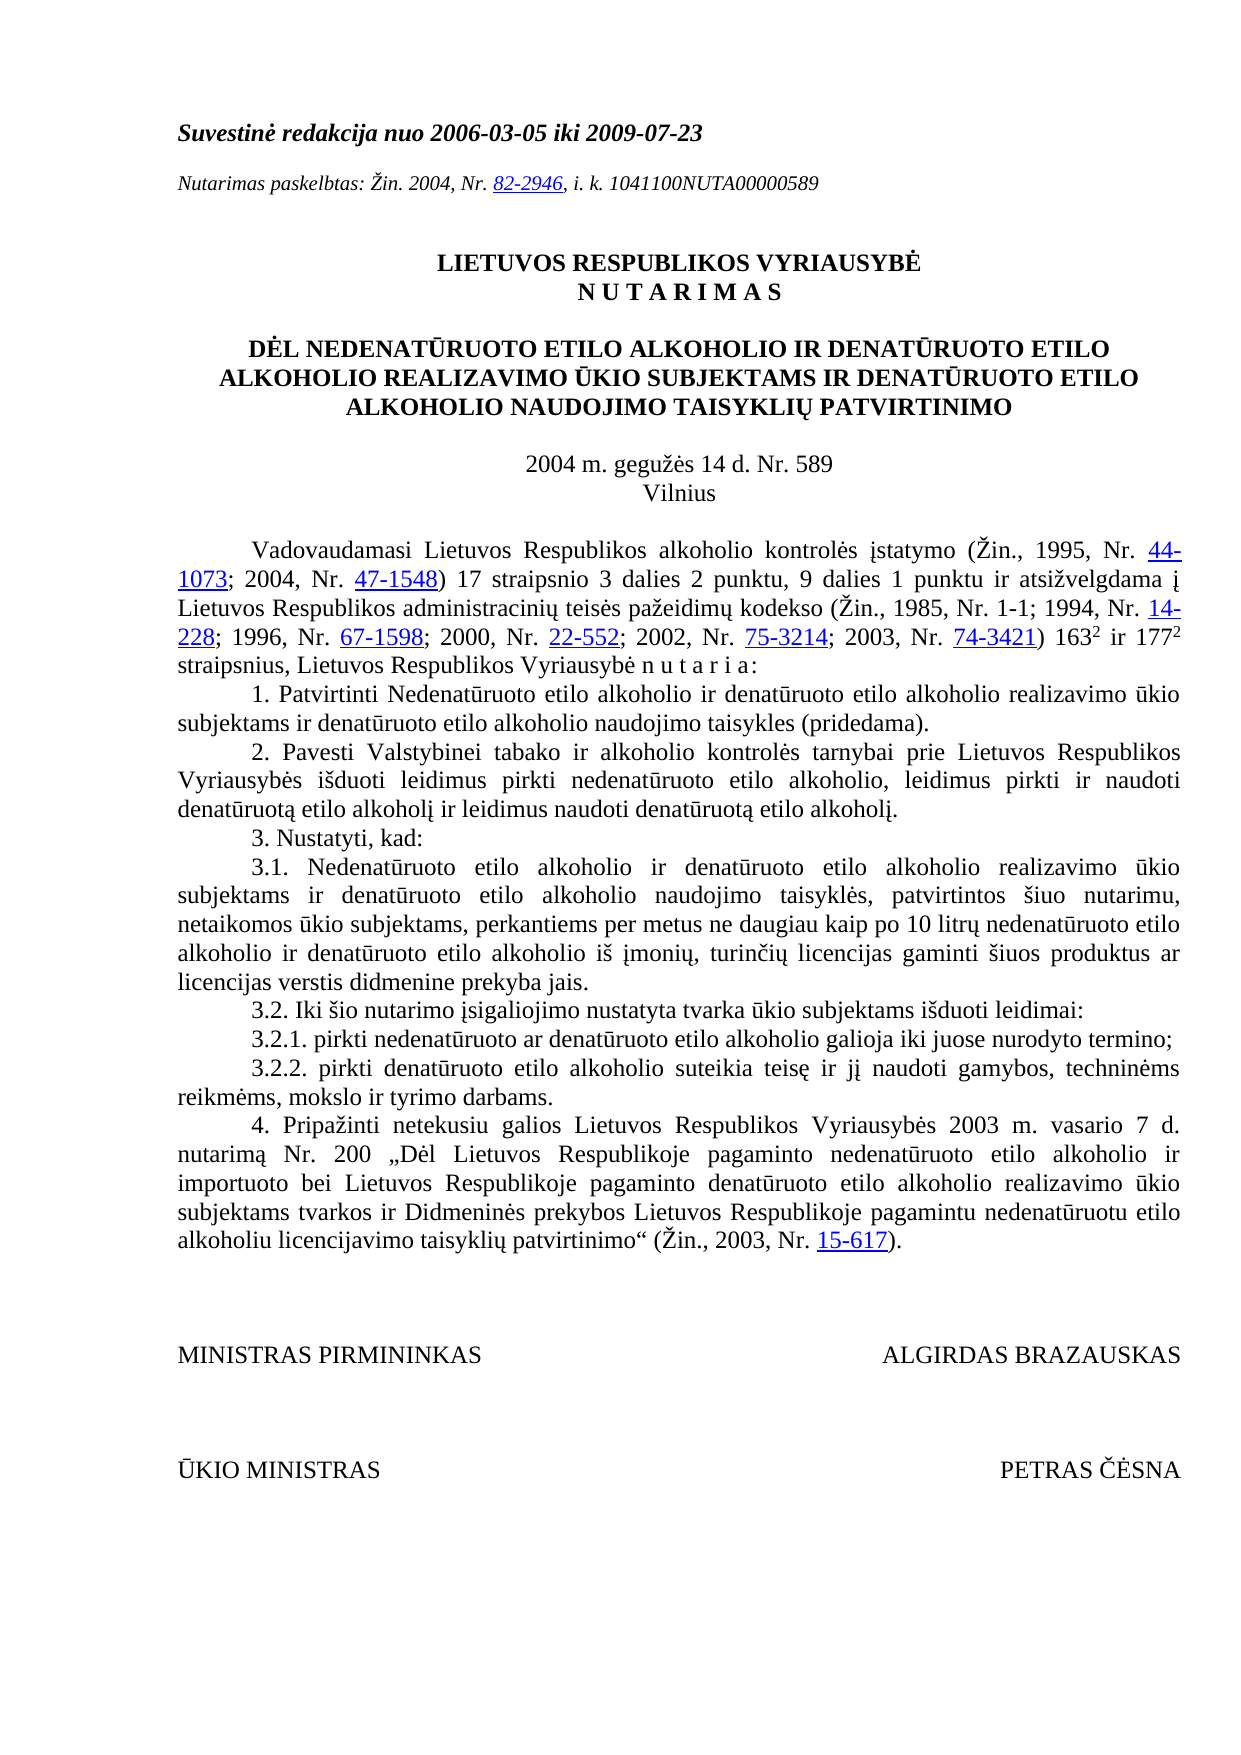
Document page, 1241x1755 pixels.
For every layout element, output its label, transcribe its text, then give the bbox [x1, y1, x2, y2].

text 3. Nustatyti, kad: [177, 823, 1181, 852]
text MINISTRAS PIRMININKAS ALGIRDAS BRAZAUSKAS [177, 1340, 1181, 1369]
text Nutarimas paskelbtas: Žin. 2004, Nr. 82-2946, i. k. 1041100NUTA00000589 [177, 171, 1181, 195]
text N U T A R I M A S [177, 277, 1181, 305]
text 2. Pavesti Valstybinei tabako ir alkoholio kontrolės tarnybai prie Lietuvos Respublikos Vyriausybės išduoti leidimus pirkti nedenatūruoto etilo alkoholio, leidimus pirkti ir naudoti denatūruotą etilo alkoholį ir leidimus naudoti denatūruotą etilo alkoholį. [177, 737, 1181, 823]
text DĖL NEDENATŪRUOTO ETILO ALKOHOLIO IR DENATŪRUOTO ETILO ALKOHOLIO REALIZAVIMO ŪKIO SUBJEKTAMS IR DENATŪRUOTO ETILO ALKOHOLIO NAUDOJIMO TAISYKLIŲ PATVIRTINIMO [177, 334, 1181, 420]
text 3.1. Nedenatūruoto etilo alkoholio ir denatūruoto etilo alkoholio realizavimo ūkio subjektams ir denatūruoto etilo alkoholio naudojimo taisyklės, patvirtintos šiuo nutarimu, netaikomos ūkio subjektams, perkantiems per metus ne daugiau kaip po 10 litrų nedenatūruoto etilo alkoholio ir denatūruoto etilo alkoholio iš įmonių, turinčių licencijas gaminti šiuos produktus ar licencijas verstis didmenine prekyba jais. [177, 852, 1181, 995]
text 2004 m. gegužės 14 d. Nr. 589 [177, 449, 1181, 478]
text 3.2. Iki šio nutarimo įsigaliojimo nustatyta tvarka ūkio subjektams išduoti leidimai: [177, 995, 1181, 1024]
text 1. Patvirtinti Nedenatūruoto etilo alkoholio ir denatūruoto etilo alkoholio realizavimo ūkio subjektams ir denatūruoto etilo alkoholio naudojimo taisykles (pridedama). [177, 679, 1181, 737]
text ŪKIO MINISTRAS PETRAS ČĖSNA [177, 1455, 1181, 1484]
text Vilnius [177, 478, 1181, 507]
text 3.2.2. pirkti denatūruoto etilo alkoholio suteikia teisę ir jį naudoti gamybos, techninėms reikmėms, mokslo ir tyrimo darbams. [177, 1053, 1181, 1110]
text Suvestinė redakcija nuo 2006-03-05 iki 2009-07-23 [177, 118, 1181, 147]
text 4. Pripažinti netekusiu galios Lietuvos Respublikos Vyriausybės 2003 m. vasario 7 d. nutarimą Nr. 200 „Dėl Lietuvos Respublikoje pagaminto nedenatūruoto etilo alkoholio ir importuoto bei Lietuvos Respublikoje pagaminto denatūruoto etilo alkoholio realizavimo ūkio subjektams tvarkos ir Didmeninės prekybos Lietuvos Respublikoje pagamintu nedenatūruotu etilo alkoholiu licencijavimo taisyklių patvirtinimo“ (Žin., 2003, Nr. 15-617). [177, 1110, 1181, 1254]
text LIETUVOS RESPUBLIKOS VYRIAUSYBĖ [177, 248, 1181, 277]
text 3.2.1. pirkti nedenatūruoto ar denatūruoto etilo alkoholio galioja iki juose nurodyto termino; [177, 1024, 1181, 1053]
text Vadovaudamasi Lietuvos Respublikos alkoholio kontrolės įstatymo (Žin., 1995, Nr. 44-1073; 2004, Nr. 47-1548) 17 straipsnio 3 dalies 2 punktu, 9 dalies 1 punktu ir atsižvelgdama į Lietuvos Respublikos administracinių teisės pažeidimų kodekso (Žin., 1985, Nr. 1-1; 1994, Nr. 14-228; 1996, Nr. 67-1598; 2000, Nr. 22-552; 2002, Nr. 75-3214; 2003, Nr. 74-3421) 1632 ir 1772 straipsnius, Lietuvos Respublikos Vyriausybė nutaria: [177, 535, 1181, 679]
